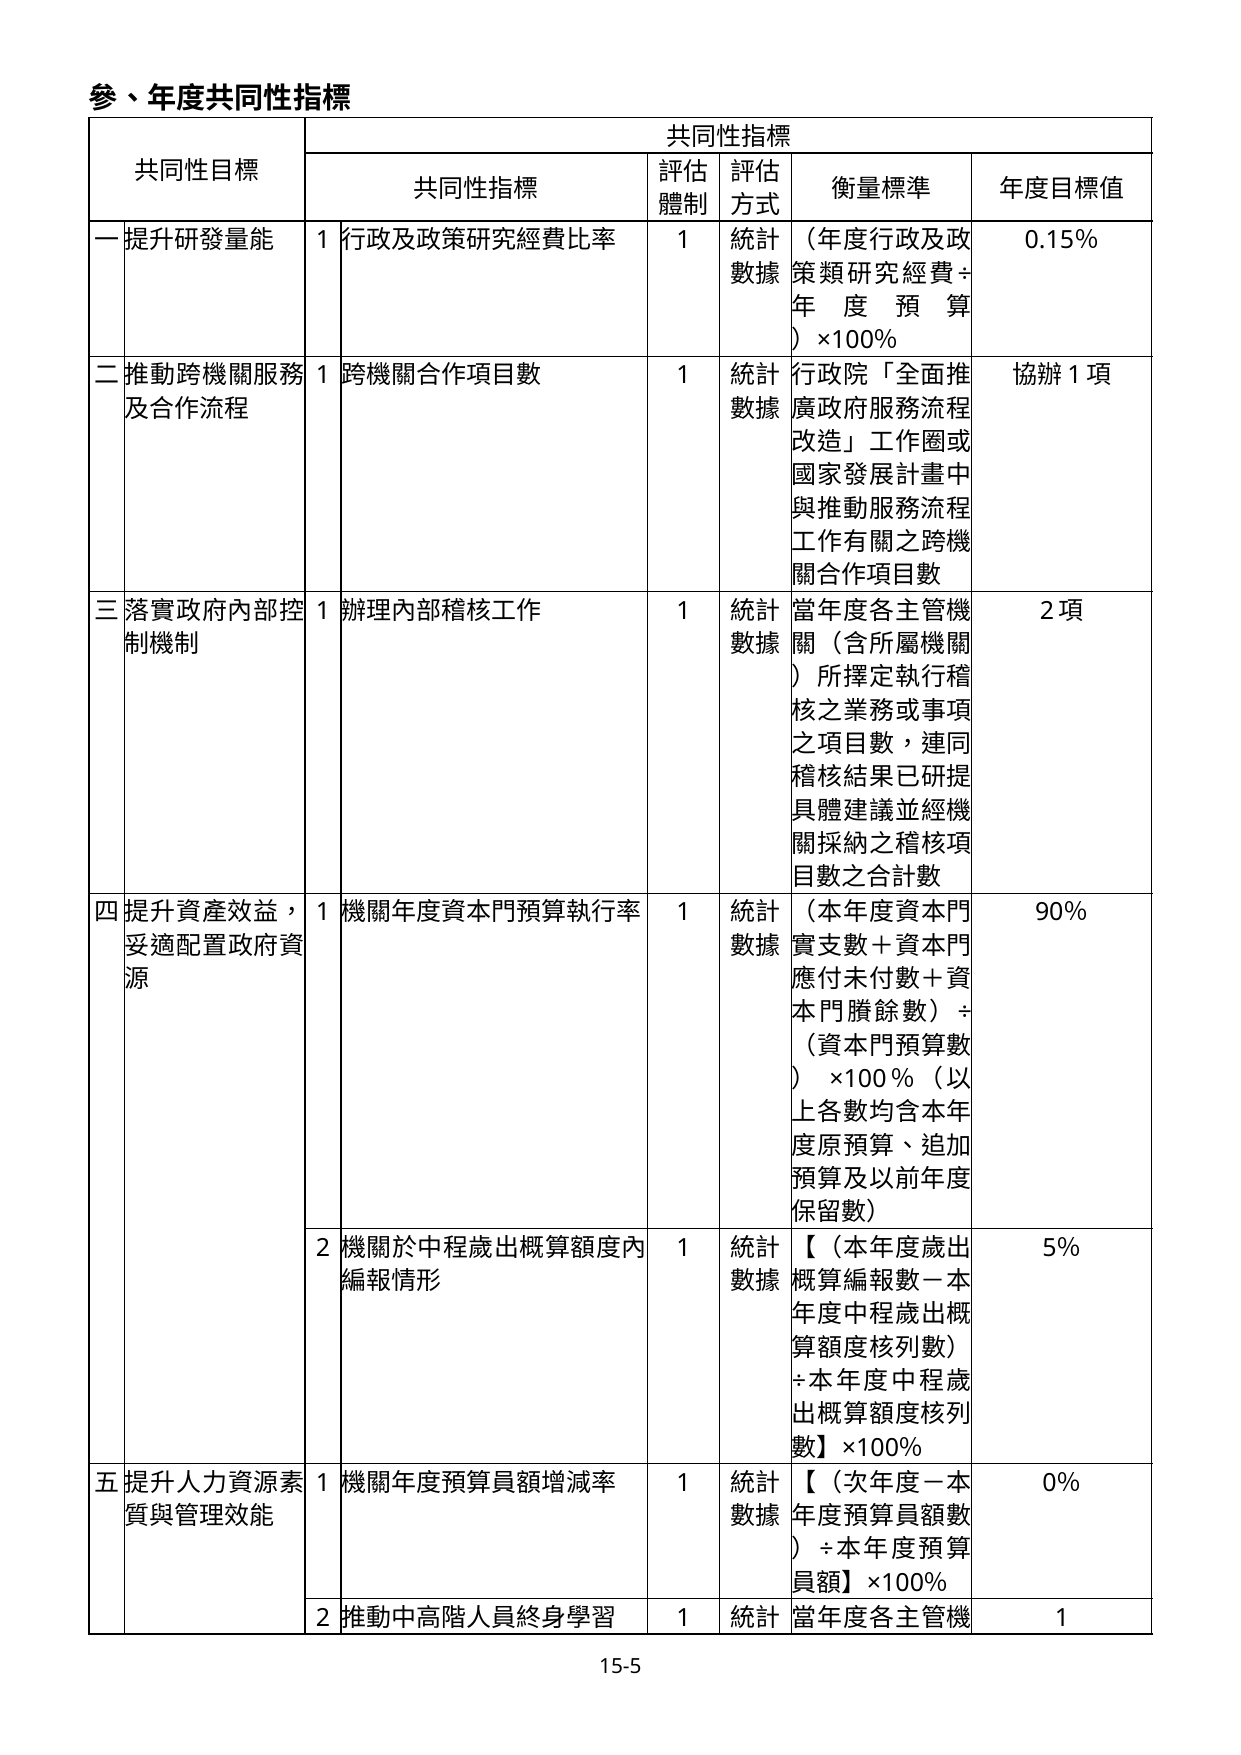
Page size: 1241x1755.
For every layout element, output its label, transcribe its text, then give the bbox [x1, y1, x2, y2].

table_cell 落實政府內部控制機制 [125, 592, 304, 892]
table_cell （年度行政及政策類研究經費÷年度預算）×100％ [792, 222, 971, 356]
table_cell 2 [306, 1229, 340, 1463]
table_cell 統計數據 [720, 592, 791, 892]
table_cell 二 [90, 357, 124, 591]
table_cell 行政及政策研究經費比率 [342, 222, 647, 356]
table_cell 五 [90, 1464, 124, 1633]
text 參、年度共同性指標 [89, 75, 1152, 117]
table_cell 90％ [972, 894, 1151, 1227]
table_cell 1 [306, 222, 340, 356]
table_cell 1 [648, 592, 719, 892]
table_cell 1 [648, 357, 719, 591]
table_cell 衡量標準 [792, 154, 971, 220]
table_cell 年度目標值 [972, 154, 1151, 220]
table_cell 2 [306, 1599, 340, 1633]
table_header 共同性指標 [306, 118, 1151, 152]
table_cell 統計數據 [720, 222, 791, 356]
table_cell 當年度各主管機 [792, 1599, 971, 1633]
table_cell 1 [306, 592, 340, 892]
table_cell 協辦1項 [972, 357, 1151, 591]
table_cell 三 [90, 592, 124, 892]
table_header 共同性目標 [90, 118, 304, 220]
table_cell 提升資產效益，妥適配置政府資源 [125, 894, 304, 1463]
table_cell 推動跨機關服務及合作流程 [125, 357, 304, 591]
table_cell 統計數據 [720, 1464, 791, 1598]
table_cell 【（本年度歲出概算編報數－本年度中程歲出概算額度核列數）÷本年度中程歲出概算額度核列數】×100％ [792, 1229, 971, 1463]
table_cell 行政院「全面推廣政府服務流程改造」工作圈或國家發展計畫中與推動服務流程工作有關之跨機關合作項目數 [792, 357, 971, 591]
table_cell 共同性指標 [306, 154, 647, 220]
table_cell 【（次年度－本年度預算員額數）÷本年度預算員額】×100％ [792, 1464, 971, 1598]
table_cell 評估 方式 [720, 154, 791, 220]
table_cell 當年度各主管機關（含所屬機關）所擇定執行稽核之業務或事項之項目數，連同稽核結果已研提具體建議並經機關採納之稽核項目數之合計數 [792, 592, 971, 892]
table_cell 一 [90, 222, 124, 356]
table_cell 1 [972, 1599, 1151, 1633]
table_cell 1 [648, 894, 719, 1227]
table_cell （本年度資本門實支數＋資本門應付未付數＋資本門賸餘數）÷（資本門預算數） ×100％（以上各數均含本年度原預算、追加預算及以前年度保留數） [792, 894, 971, 1227]
table_cell 1 [306, 894, 340, 1227]
table_cell 0.15％ [972, 222, 1151, 356]
table_cell 1 [306, 1464, 340, 1598]
table_cell 提升研發量能 [125, 222, 304, 356]
table_cell 辦理內部稽核工作 [342, 592, 647, 892]
table_cell 統計 [720, 1599, 791, 1633]
table_cell 統計數據 [720, 1229, 791, 1463]
table_cell 機關年度資本門預算執行率 [342, 894, 647, 1227]
table_cell 0％ [972, 1464, 1151, 1598]
table_cell 推動中高階人員終身學習 [342, 1599, 647, 1633]
table_cell 1 [306, 357, 340, 591]
table_cell 統計數據 [720, 357, 791, 591]
table_cell 1 [648, 1229, 719, 1463]
table_cell 四 [90, 894, 124, 1463]
table_cell 1 [648, 1599, 719, 1633]
table_cell 評估 體制 [648, 154, 719, 220]
table_cell 5％ [972, 1229, 1151, 1463]
table_cell 提升人力資源素質與管理效能 [125, 1464, 304, 1633]
table_cell 2項 [972, 592, 1151, 892]
table_cell 1 [648, 1464, 719, 1598]
table_cell 機關於中程歲出概算額度內編報情形 [342, 1229, 647, 1463]
table_cell 統計數據 [720, 894, 791, 1227]
table_cell 跨機關合作項目數 [342, 357, 647, 591]
table_cell 機關年度預算員額增減率 [342, 1464, 647, 1598]
table_cell 1 [648, 222, 719, 356]
